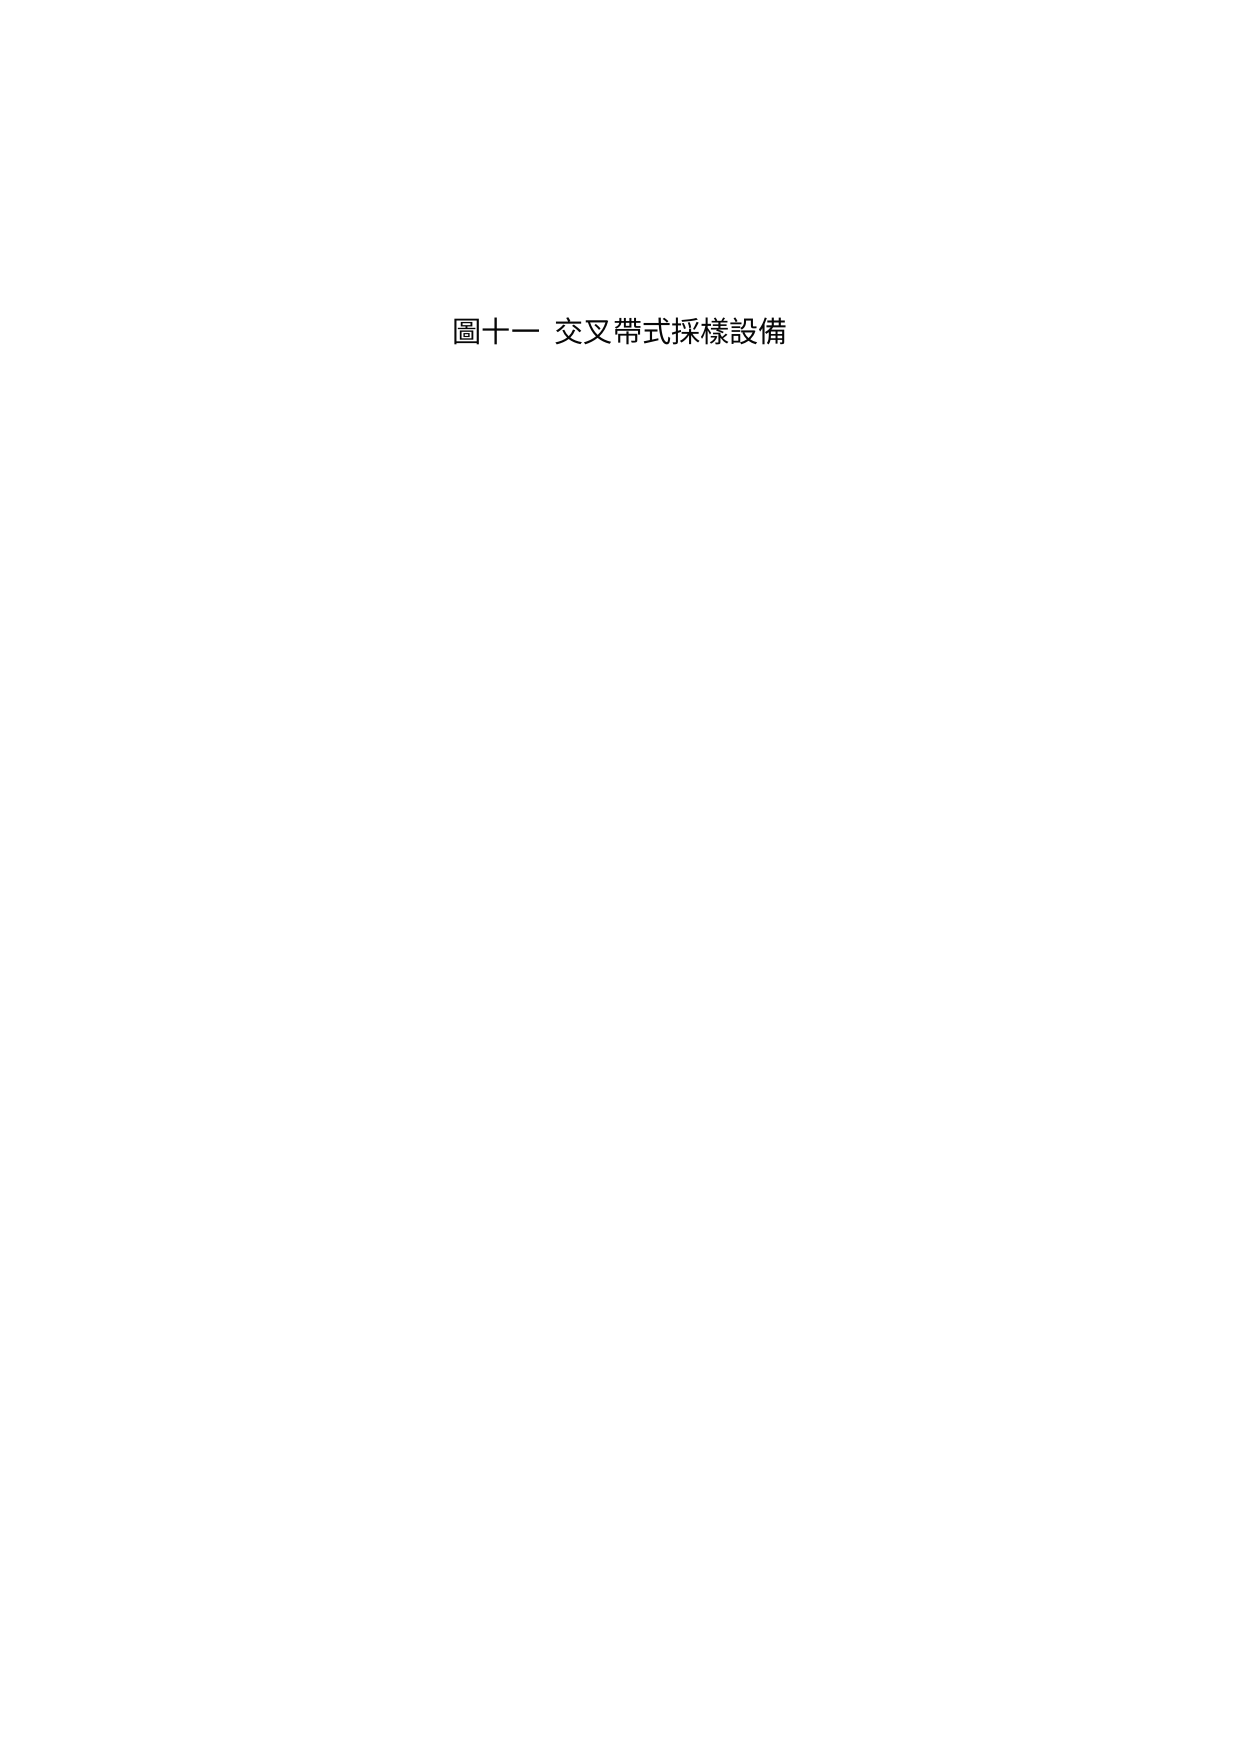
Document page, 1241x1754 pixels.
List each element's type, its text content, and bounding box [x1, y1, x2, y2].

text 圖十一 交叉帶式採樣設備 [177, 321, 1063, 348]
